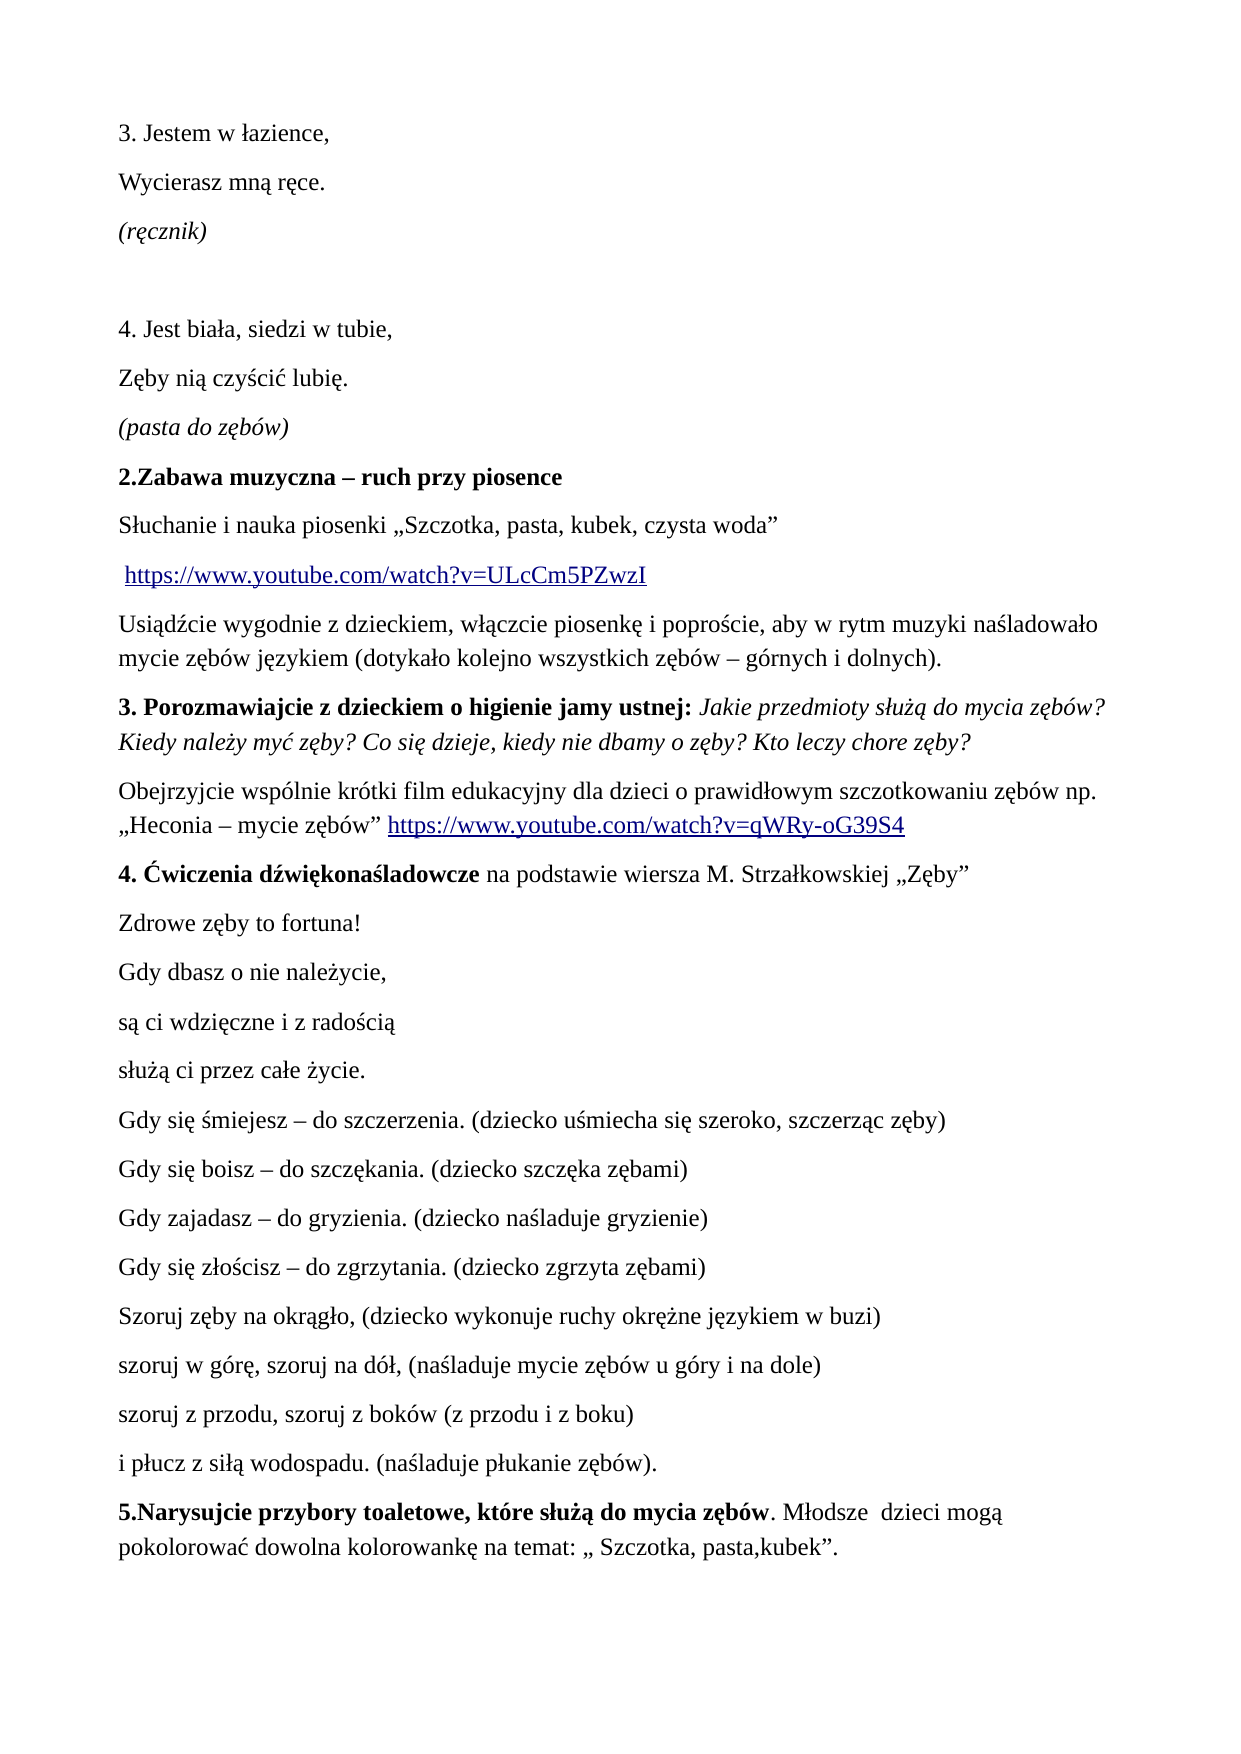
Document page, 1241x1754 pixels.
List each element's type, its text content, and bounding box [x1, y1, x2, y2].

text służą ci przez całe życie. [118, 1056, 1122, 1084]
text Gdy zajadasz – do gryzienia. (dziecko naśladuje gryzienie) [118, 1203, 1122, 1232]
text Wycierasz mną ręce. [118, 167, 1122, 196]
text szoruj w górę, szoruj na dół, (naśladuje mycie zębów u góry i na dole) [118, 1350, 1122, 1379]
text Gdy się boisz – do szczękania. (dziecko szczęka zębami) [118, 1154, 1122, 1182]
text Gdy się złościsz – do zgrzytania. (dziecko zgrzyta zębami) [118, 1252, 1122, 1281]
text Usiądźcie wygodnie z dzieckiem, włączcie piosenkę i poproście, aby w rytm muzyki naśladowało mycie zębów językiem (dotykało kolejno wszystkich zębów – górnych i dolnych). [118, 609, 1122, 672]
text są ci wdzięczne i z radością [118, 1007, 1122, 1035]
text 4. Jest biała, siedzi w tubie, [118, 314, 1122, 343]
text Gdy się śmiejesz – do szczerzenia. (dziecko uśmiecha się szeroko, szczerząc zęby) [118, 1105, 1122, 1133]
text i płucz z siłą wodospadu. (naśladuje płukanie zębów). [118, 1448, 1122, 1477]
text 2.Zabawa muzyczna – ruch przy piosence [118, 462, 1122, 490]
text szoruj z przodu, szoruj z boków (z przodu i z boku) [118, 1399, 1122, 1428]
text Szoruj zęby na okrągło, (dziecko wykonuje ruchy okrężne językiem w buzi) [118, 1301, 1122, 1330]
text (pasta do zębów) [118, 412, 1122, 441]
text Słuchanie i nauka piosenki „Szczotka, pasta, kubek, czysta woda” [118, 511, 1122, 539]
text (ręcznik) [118, 216, 1122, 245]
text 5.Narysujcie przybory toaletowe, które służą do mycia zębów. Młodsze dzieci mogą pokolorować dowolna kolorowankę na temat: „ Szczotka, pasta,kubek”. [118, 1497, 1122, 1560]
text 3. Jestem w łazience, [118, 118, 1122, 147]
text 3. Porozmawiajcie z dzieckiem o higienie jamy ustnej: Jakie przedmioty służą do mycia zębów? Kiedy należy myć zęby? Co się dzieje, kiedy nie dbamy o zęby? Kto leczy chore zęby? [118, 692, 1122, 756]
text 4. Ćwiczenia dźwiękonaśladowcze na podstawie wiersza M. Strzałkowskiej „Zęby” [118, 859, 1122, 888]
text Gdy dbasz o nie należycie, [118, 957, 1122, 986]
text Obejrzyjcie wspólnie krótki film edukacyjny dla dzieci o prawidłowym szczotkowaniu zębów np. „Heconia – mycie zębów” https://www.youtube.com/watch?v=qWRy-oG39S4 [118, 776, 1122, 839]
text https://www.youtube.com/watch?v=ULcCm5PZwzI [118, 560, 1122, 588]
text Zdrowe zęby to fortuna! [118, 908, 1122, 937]
text Zęby nią czyścić lubię. [118, 363, 1122, 392]
